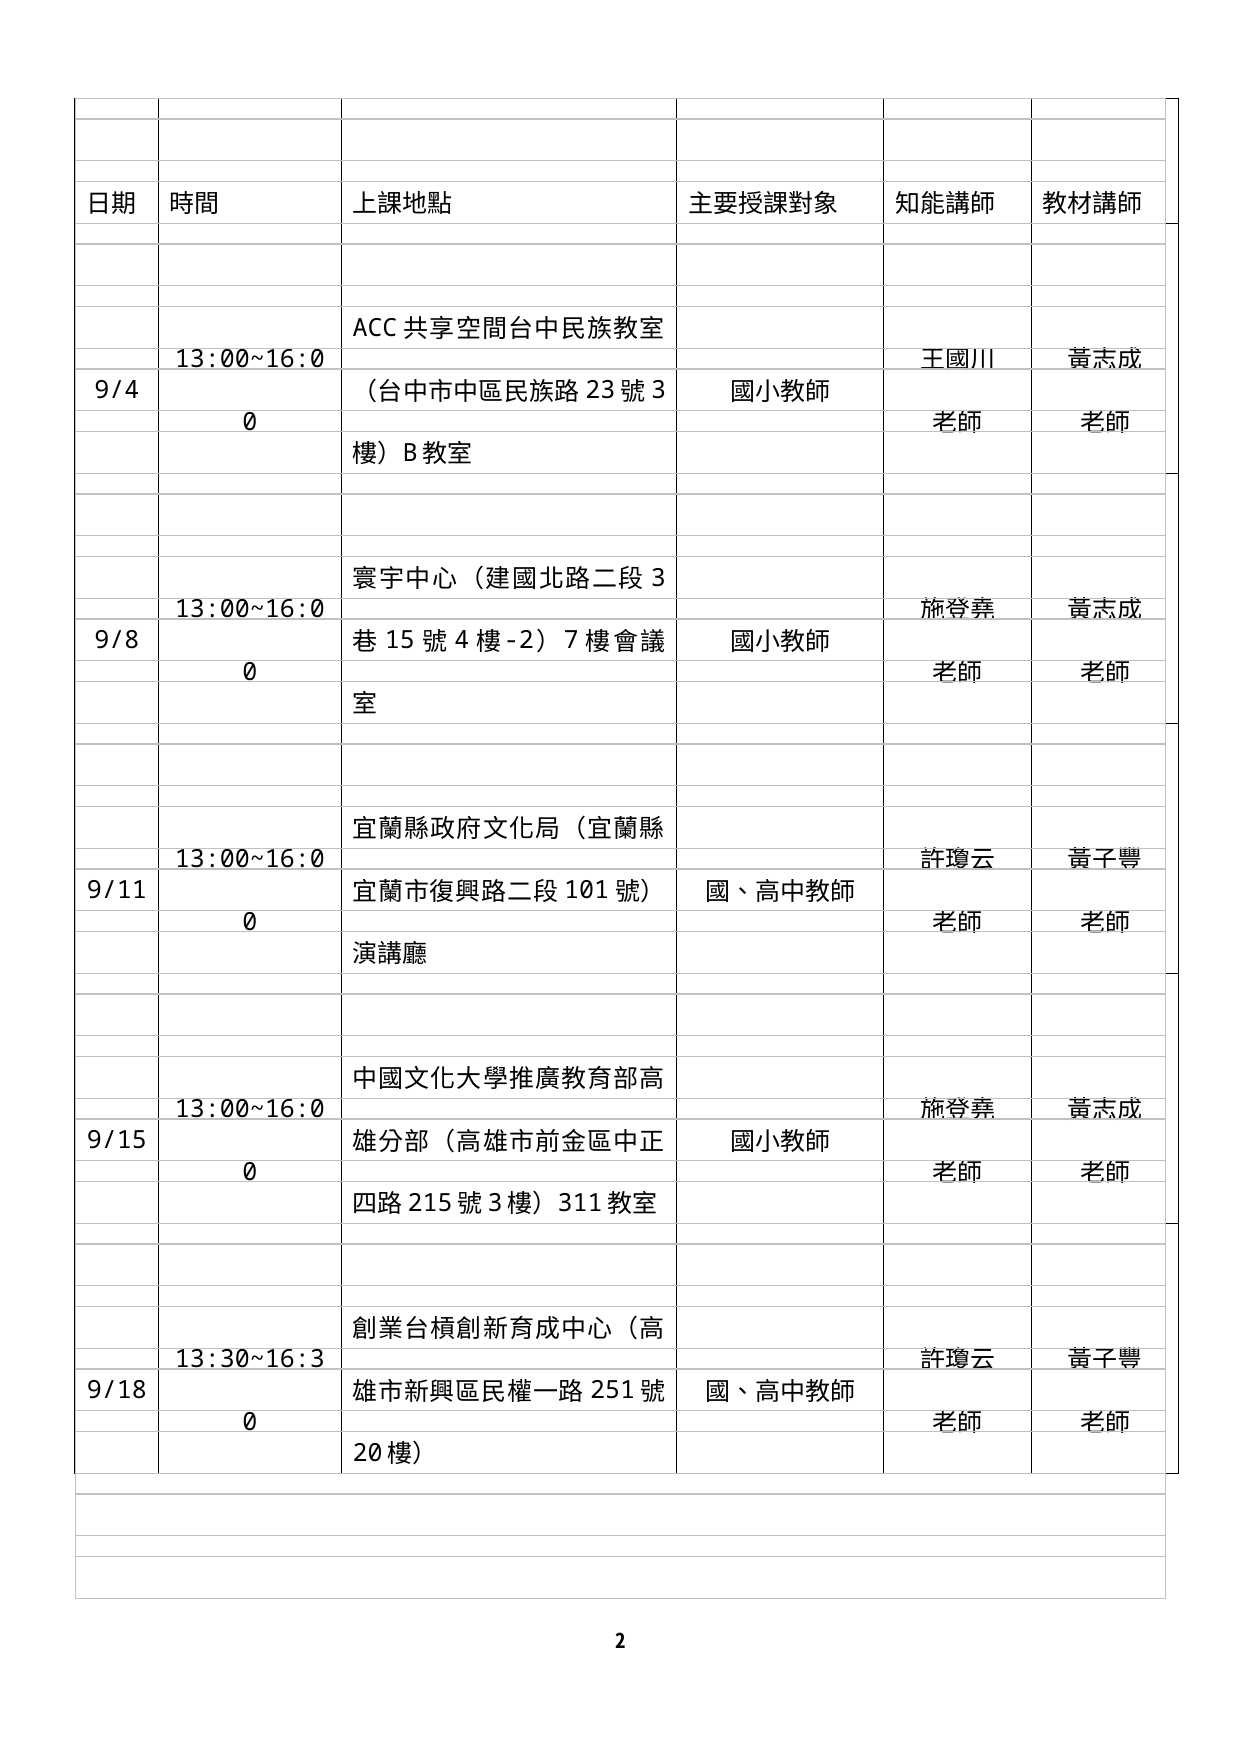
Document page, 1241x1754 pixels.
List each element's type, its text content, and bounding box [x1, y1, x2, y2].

table_cell 黃志成 老師 [1032, 557, 1165, 598]
table_cell [76, 495, 158, 535]
table_cell [76, 974, 158, 993]
table_cell 黃子豐 老師 [1032, 745, 1165, 785]
table_cell 王國川 老師 [949, 350, 966, 367]
table_cell [159, 370, 341, 410]
table_cell 黃志成 老師 [1032, 974, 1165, 993]
table_header [342, 99, 676, 118]
table_cell 0 [159, 1161, 341, 1181]
table_cell 施登堯 老師 [975, 661, 1031, 681]
table_cell [76, 1307, 158, 1348]
table_cell [159, 1432, 341, 1473]
table_cell 許瓊云 老師 [884, 1245, 1031, 1285]
table_cell 巷15號4樓-2）7樓會議 [342, 620, 676, 660]
table_cell 室 [342, 682, 676, 723]
table_cell [159, 932, 341, 973]
table_cell [677, 1224, 883, 1243]
table_cell 黃志成 老師 [1032, 411, 1091, 431]
table_cell [677, 245, 883, 285]
table_cell 0 [159, 911, 341, 931]
table_cell 黃志成 老師 [1166, 224, 1178, 473]
table_cell 黃志成 老師 [1032, 536, 1165, 556]
table_header [1032, 161, 1165, 181]
table_cell 許瓊云 老師 [942, 911, 962, 931]
table_cell [159, 786, 341, 806]
table_cell 施登堯 老師 [926, 599, 1031, 618]
table_cell 王國川 老師 [884, 432, 1031, 473]
table_cell [342, 1224, 676, 1243]
table_cell 王國川 老師 [974, 349, 982, 368]
table_cell 施登堯 老師 [942, 661, 962, 681]
table_cell [677, 1099, 883, 1118]
table_cell [677, 786, 883, 806]
table_cell ACC共享空間台中民族教室 [342, 307, 676, 348]
table_cell [159, 995, 341, 1035]
table_cell 許瓊云 老師 [884, 849, 937, 868]
table_cell [159, 1370, 341, 1410]
table_cell [342, 849, 676, 868]
table_cell 黃志成 老師 [1133, 599, 1165, 618]
table_cell [342, 911, 676, 931]
table_cell 0 [159, 1411, 341, 1431]
table_header [677, 120, 883, 160]
table_cell 王國川 老師 [884, 370, 1031, 410]
table_cell 黃志成 老師 [1123, 411, 1165, 431]
table_cell 黃志成 老師 [1032, 995, 1165, 1035]
table_cell 0 [159, 411, 341, 431]
table_cell 施登堯 老師 [884, 995, 1031, 1035]
table_cell 宜蘭縣政府文化局（宜蘭縣 [342, 807, 676, 848]
table_cell 國小教師 [677, 370, 883, 410]
table_cell [159, 1286, 341, 1306]
table_cell [677, 995, 883, 1035]
table_cell 黃子豐 老師 [1032, 1286, 1165, 1306]
table_cell [677, 1057, 883, 1098]
table_cell [677, 807, 883, 848]
table_header [677, 161, 883, 181]
table_cell 黃志成 老師 [1166, 974, 1178, 1223]
table_cell 許瓊云 老師 [935, 849, 963, 868]
table_cell 13:00~16:0 [159, 1099, 341, 1118]
table_cell 施登堯 老師 [884, 1099, 926, 1118]
table_cell [159, 245, 341, 285]
table_cell [159, 474, 341, 493]
table_cell [677, 1161, 883, 1181]
table_cell [159, 495, 341, 535]
table_cell 許瓊云 老師 [959, 849, 1031, 868]
table_cell 許瓊云 老師 [961, 911, 973, 931]
table_cell [76, 1224, 158, 1243]
table_header 主要授課對象 [677, 182, 883, 223]
table_cell 許瓊云 老師 [961, 1411, 973, 1431]
table_header [1166, 99, 1178, 223]
table_cell [342, 724, 676, 743]
table_cell 9/4 [76, 370, 158, 410]
table_cell [342, 599, 676, 618]
table_cell [159, 620, 341, 660]
table_cell [159, 1245, 341, 1285]
table_cell 黃子豐 老師 [1166, 1224, 1178, 1473]
table_cell [159, 724, 341, 743]
table_cell [677, 1182, 883, 1223]
table_cell 13:00~16:0 [159, 849, 341, 868]
table_cell 許瓊云 老師 [884, 724, 1031, 743]
table_cell 黃志成 老師 [1123, 1161, 1165, 1181]
table_header [159, 99, 341, 118]
table_header [159, 120, 341, 160]
table_cell [677, 1432, 883, 1473]
table_cell 黃志成 老師 [1032, 474, 1165, 493]
table_cell 施登堯 老師 [884, 620, 1031, 660]
table_cell 9/18 [76, 1370, 158, 1410]
table_cell 許瓊云 老師 [959, 1349, 1031, 1368]
table_header 時間 [159, 182, 341, 223]
table_header [342, 161, 676, 181]
table_cell 許瓊云 老師 [884, 1432, 1031, 1473]
table_cell [76, 932, 158, 973]
table_cell [76, 1411, 158, 1431]
table_cell （台中市中區民族路23號3 [342, 370, 676, 410]
table_cell 黃志成 老師 [1032, 620, 1165, 660]
table_cell [677, 432, 883, 473]
table_cell [342, 411, 676, 431]
table_cell [76, 1432, 158, 1473]
table_cell [76, 307, 158, 348]
table_cell [677, 349, 883, 368]
table_cell [76, 1182, 158, 1223]
table_cell 黃子豐 老師 [1123, 1411, 1165, 1431]
table_cell [159, 1224, 341, 1243]
table_cell 許瓊云 老師 [975, 911, 1031, 931]
table_cell [76, 661, 158, 681]
table_cell [76, 557, 158, 598]
table_cell 王國川 老師 [933, 349, 947, 368]
table_cell 黃子豐 老師 [1032, 1370, 1165, 1410]
table_cell 許瓊云 老師 [975, 1411, 1031, 1431]
table_cell [76, 911, 158, 931]
table_cell 王國川 老師 [992, 349, 1031, 368]
table_cell 黃志成 老師 [1133, 1099, 1165, 1118]
table_cell [159, 974, 341, 993]
table_cell [677, 224, 883, 243]
table_cell 施登堯 老師 [884, 682, 1031, 723]
table_cell 黃子豐 老師 [1166, 724, 1178, 973]
table_cell 黃志成 老師 [1032, 1036, 1165, 1056]
table_header 教材講師 [1032, 182, 1165, 223]
table_cell [342, 1099, 676, 1118]
table_cell 施登堯 老師 [975, 1161, 1031, 1181]
table_cell [159, 1307, 341, 1348]
table_cell 黃志成 老師 [1109, 661, 1121, 681]
table_cell [342, 1286, 676, 1306]
table_cell [677, 495, 883, 535]
table_cell [342, 224, 676, 243]
table_cell 施登堯 老師 [884, 557, 1031, 598]
table_cell 國、高中教師 [677, 870, 883, 910]
table_cell 黃志成 老師 [1032, 370, 1165, 410]
table_cell [677, 1286, 883, 1306]
table_cell 黃志成 老師 [1032, 349, 1131, 368]
table_header [884, 161, 1031, 181]
table_cell 黃志成 老師 [1166, 474, 1178, 723]
table_cell [677, 1349, 883, 1368]
table_cell [159, 432, 341, 473]
table_cell [677, 599, 883, 618]
table_cell [677, 1411, 883, 1431]
table_cell 王國川 老師 [884, 245, 1031, 285]
table_cell [342, 745, 676, 785]
table_cell [159, 286, 341, 306]
table_cell 創業台槓創新育成中心（高 [342, 1307, 676, 1348]
table_cell [677, 974, 883, 993]
table_cell 施登堯 老師 [884, 1120, 1031, 1160]
table_cell 許瓊云 老師 [942, 1411, 962, 1431]
table_cell 施登堯 老師 [884, 1036, 1031, 1056]
table_header [1032, 99, 1165, 118]
table_cell [677, 911, 883, 931]
table_cell [677, 474, 883, 493]
table_cell [76, 849, 158, 868]
table_cell 黃志成 老師 [1032, 1120, 1165, 1160]
table_cell 寰宇中心（建國北路二段3 [342, 557, 676, 598]
table_cell [76, 411, 158, 431]
table_cell 許瓊云 老師 [884, 786, 1031, 806]
table_cell 樓）B教室 [342, 432, 676, 473]
table_cell 黃子豐 老師 [1032, 1307, 1165, 1348]
table_cell [677, 745, 883, 785]
table_cell 王國川 老師 [975, 411, 1031, 431]
table_cell 王國川 老師 [884, 224, 1031, 243]
table_cell [76, 1161, 158, 1181]
table_cell [159, 536, 341, 556]
table_cell 黃志成 老師 [1032, 224, 1165, 243]
table_cell 施登堯 老師 [961, 1161, 973, 1181]
table_cell 黃子豐 老師 [1032, 786, 1165, 806]
table_header 日期 [76, 182, 158, 223]
table_cell 施登堯 老師 [884, 1057, 1031, 1098]
table_cell [342, 495, 676, 535]
table_cell 黃志成 老師 [1032, 432, 1165, 473]
table_header [884, 99, 1031, 118]
table_cell 黃子豐 老師 [1109, 911, 1121, 931]
table_cell 黃志成 老師 [1032, 682, 1165, 723]
table_cell [76, 432, 158, 473]
table_cell [677, 411, 883, 431]
table_cell 黃子豐 老師 [1032, 849, 1109, 868]
table_cell [159, 870, 341, 910]
table_cell 國、高中教師 [677, 1370, 883, 1410]
table_cell 施登堯 老師 [884, 495, 1031, 535]
table_header [159, 161, 341, 181]
table_cell 宜蘭市復興路二段101號） [342, 870, 676, 910]
table_cell 黃志成 老師 [1090, 411, 1110, 431]
table_cell 黃子豐 老師 [1032, 932, 1165, 973]
table_cell [159, 224, 341, 243]
table_cell 9/11 [76, 870, 158, 910]
table_cell 施登堯 老師 [926, 1099, 1031, 1118]
table_cell [342, 1349, 676, 1368]
table_cell [677, 849, 883, 868]
table_cell [76, 474, 158, 493]
table_cell [342, 1245, 676, 1285]
table_cell [76, 724, 158, 743]
table_cell 四路215號3樓）311教室 [342, 1182, 676, 1223]
table_cell [76, 745, 158, 785]
table_cell 王國川 老師 [884, 286, 1031, 306]
table_cell [159, 807, 341, 848]
table_cell 黃志成 老師 [1032, 599, 1131, 618]
table_cell [342, 245, 676, 285]
table_cell 演講廳 [342, 932, 676, 973]
table_header 知能講師 [884, 182, 1031, 223]
table_cell [342, 661, 676, 681]
table_cell 王國川 老師 [942, 411, 962, 431]
table_cell 黃志成 老師 [1133, 349, 1165, 368]
table_cell [342, 474, 676, 493]
table_cell [677, 661, 883, 681]
table_cell [76, 1036, 158, 1056]
table_cell [159, 745, 341, 785]
table_cell 王國川 老師 [884, 411, 943, 431]
table_cell 施登堯 老師 [961, 661, 973, 681]
table_cell [76, 224, 158, 243]
table_cell [76, 1349, 158, 1368]
table_header [884, 120, 1031, 160]
table_cell 黃志成 老師 [1090, 1161, 1110, 1181]
table_cell 黃子豐 老師 [1032, 1349, 1109, 1368]
table_cell 許瓊云 老師 [884, 1224, 1031, 1243]
table_cell 許瓊云 老師 [884, 1370, 1031, 1410]
table_cell 黃志成 老師 [1032, 1161, 1091, 1181]
table_cell [677, 307, 883, 348]
table_cell [677, 1307, 883, 1348]
table_cell 黃子豐 老師 [1032, 807, 1165, 848]
table_cell [677, 932, 883, 973]
table_cell [677, 286, 883, 306]
table_header 上課地點 [342, 182, 676, 223]
table_cell [76, 1286, 158, 1306]
table_header [76, 99, 158, 118]
table_cell 黃子豐 老師 [1032, 870, 1165, 910]
table_cell [159, 307, 341, 348]
table_cell [677, 536, 883, 556]
table_cell 許瓊云 老師 [935, 1349, 963, 1368]
table_cell 許瓊云 老師 [884, 870, 1031, 910]
table_cell 黃志成 老師 [1109, 1161, 1121, 1181]
table_cell [342, 974, 676, 993]
table_cell 雄市新興區民權一路251號 [342, 1370, 676, 1410]
table_cell [159, 557, 341, 598]
table_cell 施登堯 老師 [884, 536, 1031, 556]
table_cell 雄分部（高雄市前金區中正 [342, 1120, 676, 1160]
table_cell [342, 286, 676, 306]
table_cell 黃子豐 老師 [1032, 911, 1091, 931]
table_cell 國小教師 [677, 620, 883, 660]
table_cell [76, 536, 158, 556]
table_cell [342, 1411, 676, 1431]
table_cell 黃子豐 老師 [1032, 1411, 1091, 1431]
table_cell [677, 1245, 883, 1285]
table_cell 許瓊云 老師 [884, 807, 1031, 848]
table_cell 13:00~16:0 [159, 349, 341, 368]
table_cell [677, 724, 883, 743]
table_cell [159, 1036, 341, 1056]
table_cell 0 [159, 661, 341, 681]
table_cell 20樓） [342, 1432, 676, 1473]
table_cell 黃子豐 老師 [1090, 911, 1110, 931]
table_cell [159, 682, 341, 723]
table_cell 黃子豐 老師 [1032, 724, 1165, 743]
table_cell 黃志成 老師 [1032, 1057, 1165, 1098]
table_cell 黃志成 老師 [1121, 603, 1133, 618]
table_cell [677, 1036, 883, 1056]
table_cell [76, 807, 158, 848]
table_cell 施登堯 老師 [884, 1182, 1031, 1223]
table_cell 黃志成 老師 [1121, 353, 1133, 368]
table_cell 黃子豐 老師 [1106, 1349, 1165, 1368]
table_header [677, 99, 883, 118]
table_cell [76, 1099, 158, 1118]
table_cell 黃子豐 老師 [1090, 1411, 1110, 1431]
table_cell [76, 1245, 158, 1285]
table_header [342, 120, 676, 160]
table_cell 黃志成 老師 [1032, 495, 1165, 535]
table_cell 黃志成 老師 [1121, 1103, 1133, 1118]
table_cell [677, 557, 883, 598]
table_cell [159, 1182, 341, 1223]
table_cell 黃志成 老師 [1032, 1099, 1131, 1118]
table_cell 施登堯 老師 [884, 974, 1031, 993]
table_cell [342, 349, 676, 368]
table_cell 施登堯 老師 [884, 1161, 943, 1181]
table_cell 黃志成 老師 [1109, 411, 1121, 431]
table_cell 13:00~16:0 [159, 599, 341, 618]
table_cell 黃子豐 老師 [1032, 1245, 1165, 1285]
table_cell 黃子豐 老師 [1032, 1224, 1165, 1243]
table_header [1032, 120, 1165, 160]
table_cell 黃志成 老師 [1032, 1182, 1165, 1223]
table_cell 施登堯 老師 [884, 661, 943, 681]
table_cell 許瓊云 老師 [884, 911, 943, 931]
table_cell 黃志成 老師 [1032, 661, 1091, 681]
table_cell 9/8 [76, 620, 158, 660]
table_cell [677, 682, 883, 723]
table_cell 黃志成 老師 [1032, 245, 1165, 285]
table_cell 施登堯 老師 [942, 1161, 962, 1181]
table_cell 許瓊云 老師 [884, 932, 1031, 973]
table_cell [159, 1120, 341, 1160]
table_cell [342, 1161, 676, 1181]
table_cell [342, 1036, 676, 1056]
table_cell 施登堯 老師 [884, 599, 926, 618]
table_cell [342, 536, 676, 556]
table_cell 黃子豐 老師 [1106, 849, 1165, 868]
table_cell 許瓊云 老師 [884, 1349, 937, 1368]
table_header [76, 161, 158, 181]
table_cell 許瓊云 老師 [884, 745, 1031, 785]
table_cell 王國川 老師 [884, 307, 1031, 348]
table_cell 許瓊云 老師 [884, 1411, 943, 1431]
table_cell [76, 349, 158, 368]
table_cell 黃志成 老師 [1032, 286, 1165, 306]
table_cell [342, 786, 676, 806]
table_cell 黃子豐 老師 [1032, 1432, 1165, 1473]
table_cell 黃志成 老師 [1123, 661, 1165, 681]
table_cell 許瓊云 老師 [884, 1307, 1031, 1348]
table_cell 13:30~16:3 [159, 1349, 341, 1368]
table_cell 黃子豐 老師 [1109, 1411, 1121, 1431]
table_cell 中國文化大學推廣教育部高 [342, 1057, 676, 1098]
table_cell 王國川 老師 [961, 411, 973, 431]
table_cell [342, 995, 676, 1035]
table_cell [76, 995, 158, 1035]
table_cell 黃志成 老師 [1032, 307, 1165, 348]
table_cell 施登堯 老師 [884, 474, 1031, 493]
table_cell [76, 682, 158, 723]
table_cell [76, 245, 158, 285]
table_cell 黃志成 老師 [1090, 661, 1110, 681]
table_cell 國小教師 [677, 1120, 883, 1160]
table_cell 王國川 老師 [884, 349, 931, 368]
table_cell 9/15 [76, 1120, 158, 1160]
table_cell [76, 599, 158, 618]
table_cell 黃子豐 老師 [1123, 911, 1165, 931]
table_cell [76, 1057, 158, 1098]
table_cell [76, 286, 158, 306]
table_cell [159, 1057, 341, 1098]
table_cell [76, 786, 158, 806]
table_header [76, 120, 158, 160]
table_cell 許瓊云 老師 [884, 1286, 1031, 1306]
